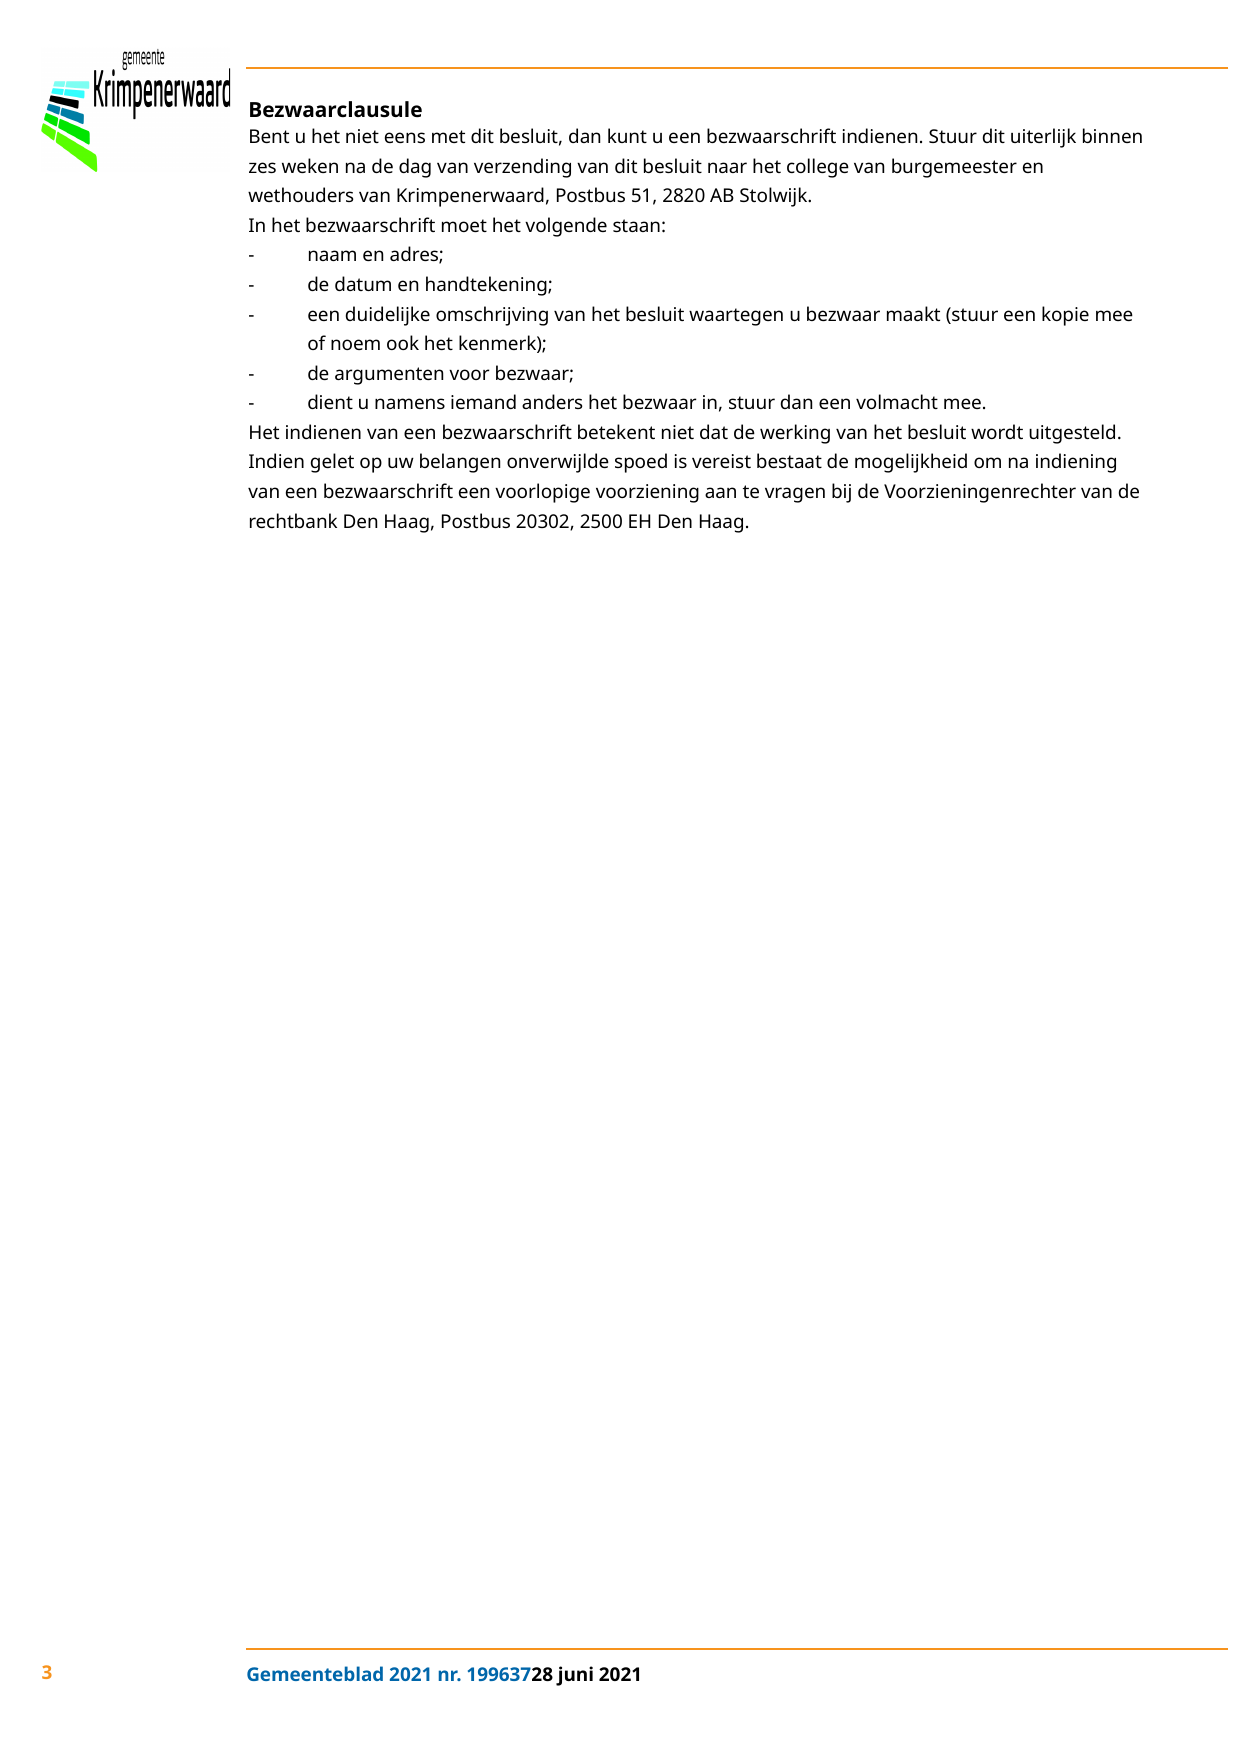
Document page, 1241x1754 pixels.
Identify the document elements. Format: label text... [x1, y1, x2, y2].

text Bezwaarclausule [248, 95, 1152, 123]
picture [41, 47, 231, 172]
text In het bezwaarschrift moet het volgende staan: [248, 212, 1152, 238]
list een duidelijke omschrijving van het besluit waartegen u bezwaar maakt (stuur een kopie mee of noem ook het kenmerk); [248, 301, 1152, 356]
text Het indienen van een bezwaarschrift betekent niet dat de werking van het besluit wordt uitgesteld. Indien gelet op uw belangen onverwijlde spoed is vereist bestaat de mogelijkheid om na indiening van een bezwaarschrift een voorlopige voorziening aan te vragen bij de Voorzieningenrechter van de rechtbank Den Haag, Postbus 20302, 2500 EH Den Haag. [248, 419, 1152, 534]
list dient u namens iemand anders het bezwaar in, stuur dan een volmacht mee. [248, 389, 1152, 415]
list de argumenten voor bezwaar; [248, 360, 1152, 386]
list de datum en handtekening; [248, 271, 1152, 297]
text Bent u het niet eens met dit besluit, dan kunt u een bezwaarschrift indienen. Stuur dit uiterlijk binnen zes weken na de dag van verzending van dit besluit naar het college van burgemeester en wethouders van Krimpenerwaard, Postbus 51, 2820 AB Stolwijk. [248, 123, 1152, 208]
list naam en adres; [248, 242, 1152, 267]
